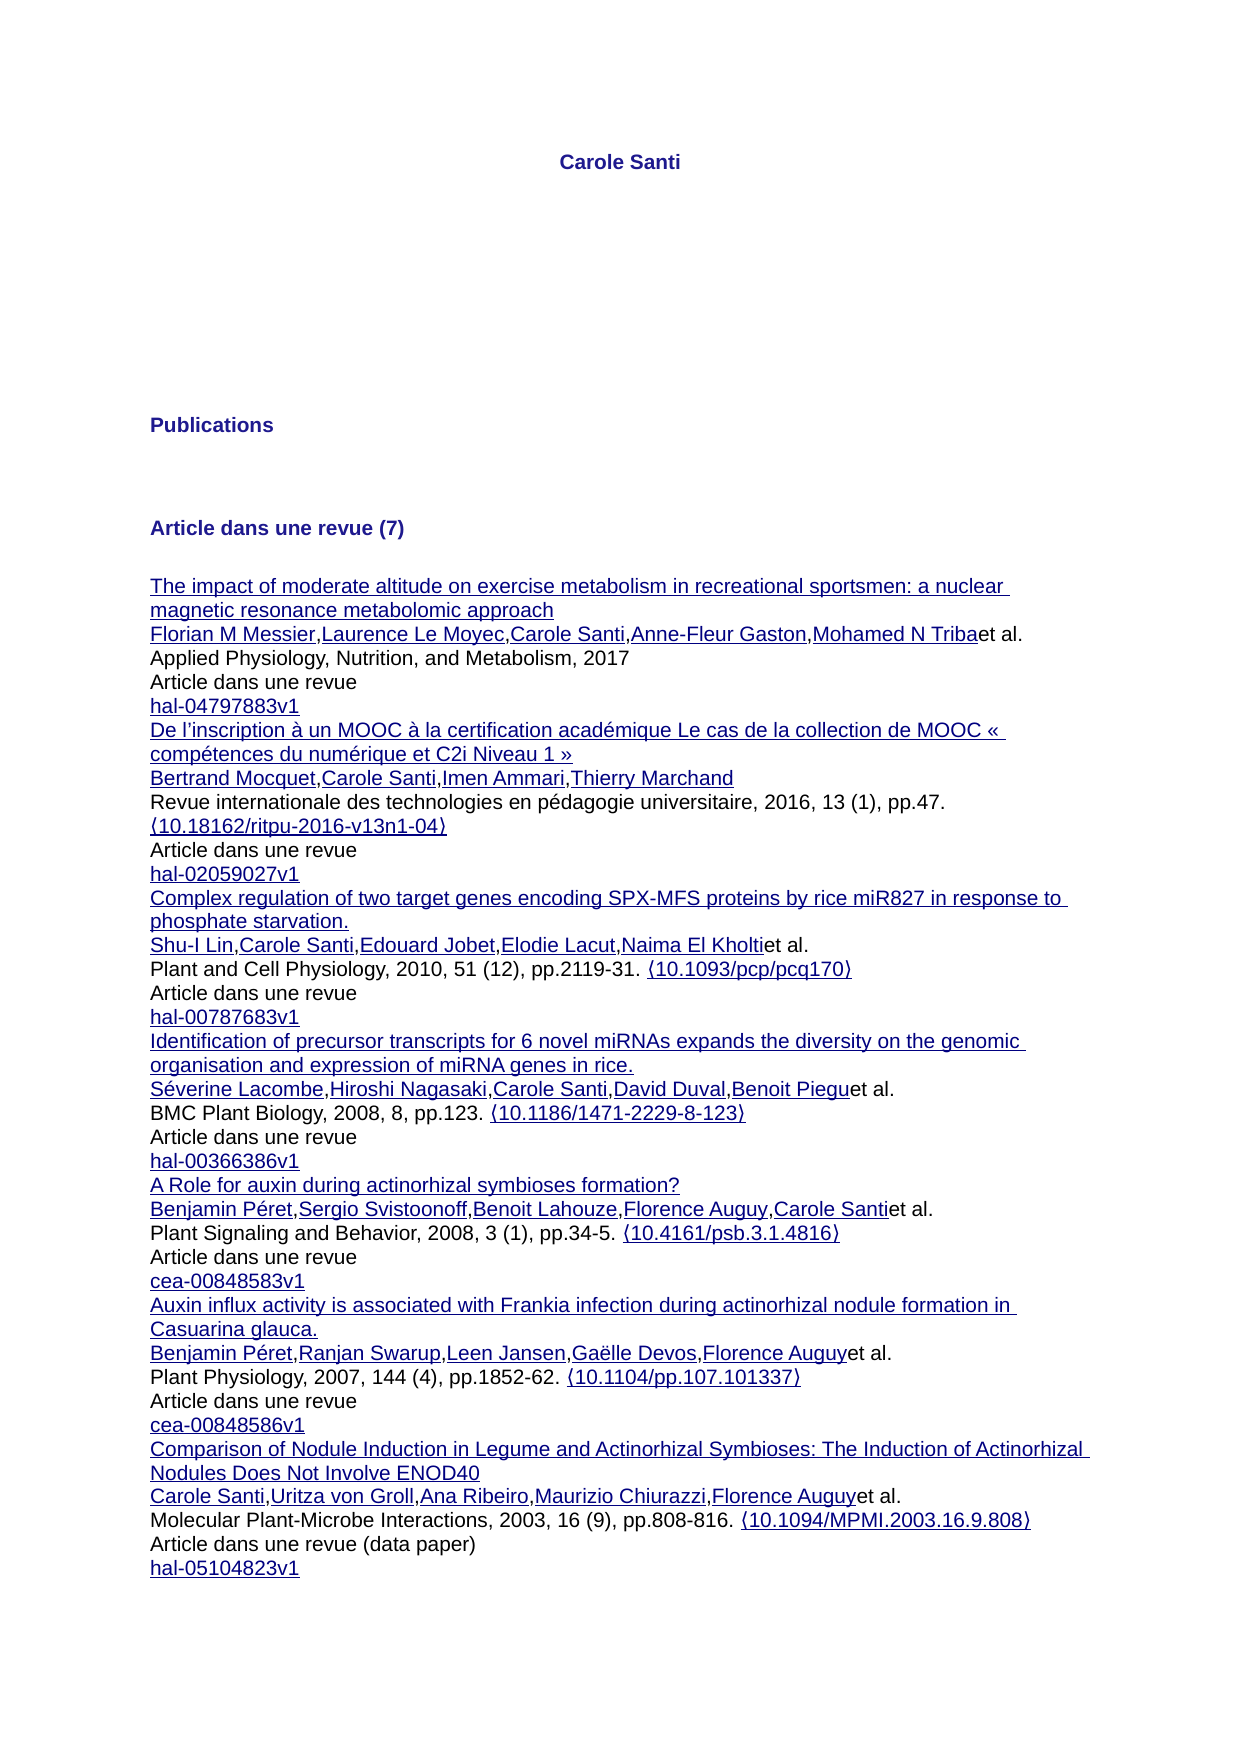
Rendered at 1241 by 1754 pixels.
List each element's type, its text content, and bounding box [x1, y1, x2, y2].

table_cell Identification of precursor transcripts for 6 novel miRNAs expands the diversity on the genomic organisation and expression of miRNA genes in rice. Séverine Lacombe,Hiroshi Nagasaki,Carole Santi,David Duval,Benoit Pieguet al. BMC Plant Biology, 2008, 8, pp.123. ⟨10.1186/1471-2229-8-123⟩ Article dans une revue hal-00366386v1 [150, 1029, 1090, 1173]
table_cell A Role for auxin during actinorhizal symbioses formation? Benjamin Péret,Sergio Svistoonoff,Benoit Lahouze,Florence Auguy,Carole Santiet al. Plant Signaling and Behavior, 2008, 3 (1), pp.34-5. ⟨10.4161/psb.3.1.4816⟩ Article dans une revue cea-00848583v1 [150, 1173, 1090, 1293]
table_cell De l’inscription à un MOOC à la certification académique Le cas de la collection de MOOC « compétences du numérique et C2i Niveau 1 » Bertrand Mocquet,Carole Santi,Imen Ammari,Thierry Marchand Revue internationale des technologies en pédagogie universitaire, 2016, 13 (1), pp.47. ⟨10.18162/ritpu-2016-v13n1-04⟩ Article dans une revue hal-02059027v1 [150, 718, 1090, 885]
subtitle Article dans une revue (7) [150, 516, 1090, 539]
table_cell Nodules Does Not Involve ENOD40 Carole Santi,Uritza von Groll,Ana Ribeiro,Maurizio Chiurazzi,Florence Auguyet al. Molecular Plant-Microbe Interactions, 2003, 16 (9), pp.808-816. ⟨10.1094/MPMI.2003.16.9.808⟩ Article dans une revue (data paper) hal-05104823v1 [150, 1458, 1090, 1580]
subtitle Carole Santi [150, 150, 1090, 174]
table_cell Auxin influx activity is associated with Frankia infection during actinorhizal nodule formation in Casuarina glauca. Benjamin Péret,Ranjan Swarup,Leen Jansen,Gaëlle Devos,Florence Auguyet al. Plant Physiology, 2007, 144 (4), pp.1852-62. ⟨10.1104/pp.107.101337⟩ Article dans une revue cea-00848586v1 [150, 1293, 1090, 1436]
table_cell Comparison of Nodule Induction in Legume and Actinorhizal Symbioses: The Induction of Actinorhizal [150, 1436, 1090, 1457]
table_cell Complex regulation of two target genes encoding SPX-MFS proteins by rice miR827 in response to phosphate starvation. Shu-I Lin,Carole Santi,Edouard Jobet,Elodie Lacut,Naima El Kholtiet al. Plant and Cell Physiology, 2010, 51 (12), pp.2119-31. ⟨10.1093/pcp/pcq170⟩ Article dans une revue hal-00787683v1 [150, 885, 1090, 1029]
subtitle Publications [150, 412, 1090, 436]
table_header The impact of moderate altitude on exercise metabolism in recreational sportsmen: a nuclear magnetic resonance metabolomic approach Florian M Messier,Laurence Le Moyec,Carole Santi,Anne-Fleur Gaston,Mohamed N Tribaet al. Applied Physiology, Nutrition, and Metabolism, 2017 Article dans une revue hal-04797883v1 [150, 574, 1090, 718]
